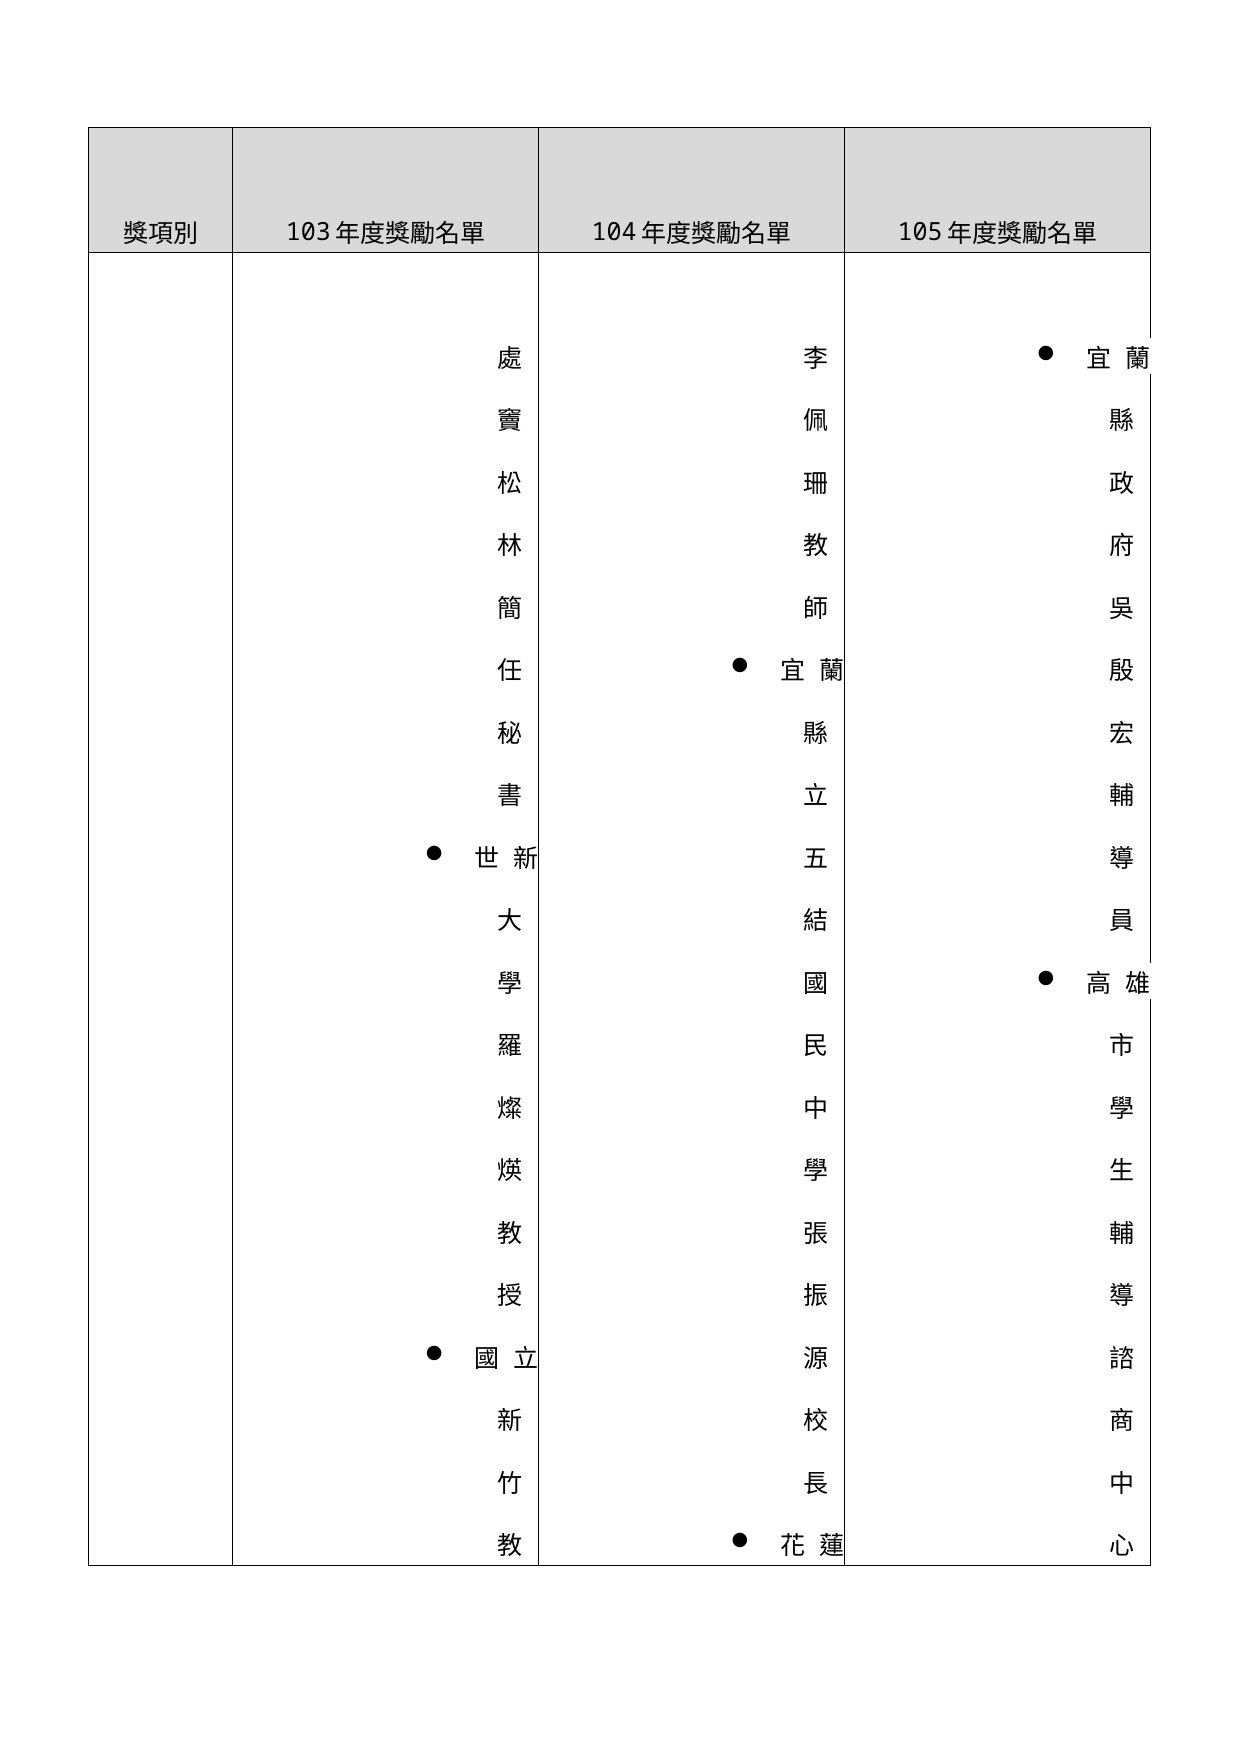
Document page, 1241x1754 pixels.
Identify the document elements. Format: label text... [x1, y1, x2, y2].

table_header 104年度獎勵名單 [539, 128, 844, 252]
table_header 獎項別 [89, 128, 232, 252]
table_header 105年度獎勵名單 [845, 128, 1150, 252]
table_cell 國立臺灣大學學生事務處竇松林簡任秘書 世新大學羅燦煐教授 國立新竹教育大學王文秀教授 國立成功大學徐畢卿特聘教授 新竹市政府教育處黃玉梅科長 國立勤益科技大學李泰山副教授 臺南市政府教育局學生輔導諮商中心金梅仙主任 中臺科技大學林海清學術副校長 [233, 253, 538, 1564]
table_cell [89, 253, 232, 1564]
table_header 103年度獎勵名單 [233, 128, 538, 252]
table_cell 高雄市立左營高級中學李佩珊教師 宜蘭縣立五結國民中學張振源校長 花蓮縣政府學生輔導諮商中心林美珠督導 教育部國民及學前教育署黃秀茶科長 國立中興大學歐聖榮學務長 德霖技術學院羅仕鵬校長 中山醫學大學吳蕙君教官 國立成功大學林啟禎特聘教授 國立嘉義大學姜得勝教授 [539, 253, 844, 1564]
table_cell 教育部柯今尉專門委員 宜蘭縣政府吳殷宏輔導員 高雄市學生輔導諮商中心郭祥益主任 中華民國全國教師會專業發展中心李雅菁執行長 新北市政府教育局魏素鄉聘任督學 亞洲大學柯慧貞副校長 高苑科技大學鄭淑芬主任 葳格學校財團法人臺中市葳格高級中學許焴楨總校長（104年度擔任國立臺中高級工業職業學校校長） 國立和美實驗學校李重毅校長 雲林縣斗六市石榴國民小學顏錦惠校長 [845, 253, 1150, 1564]
